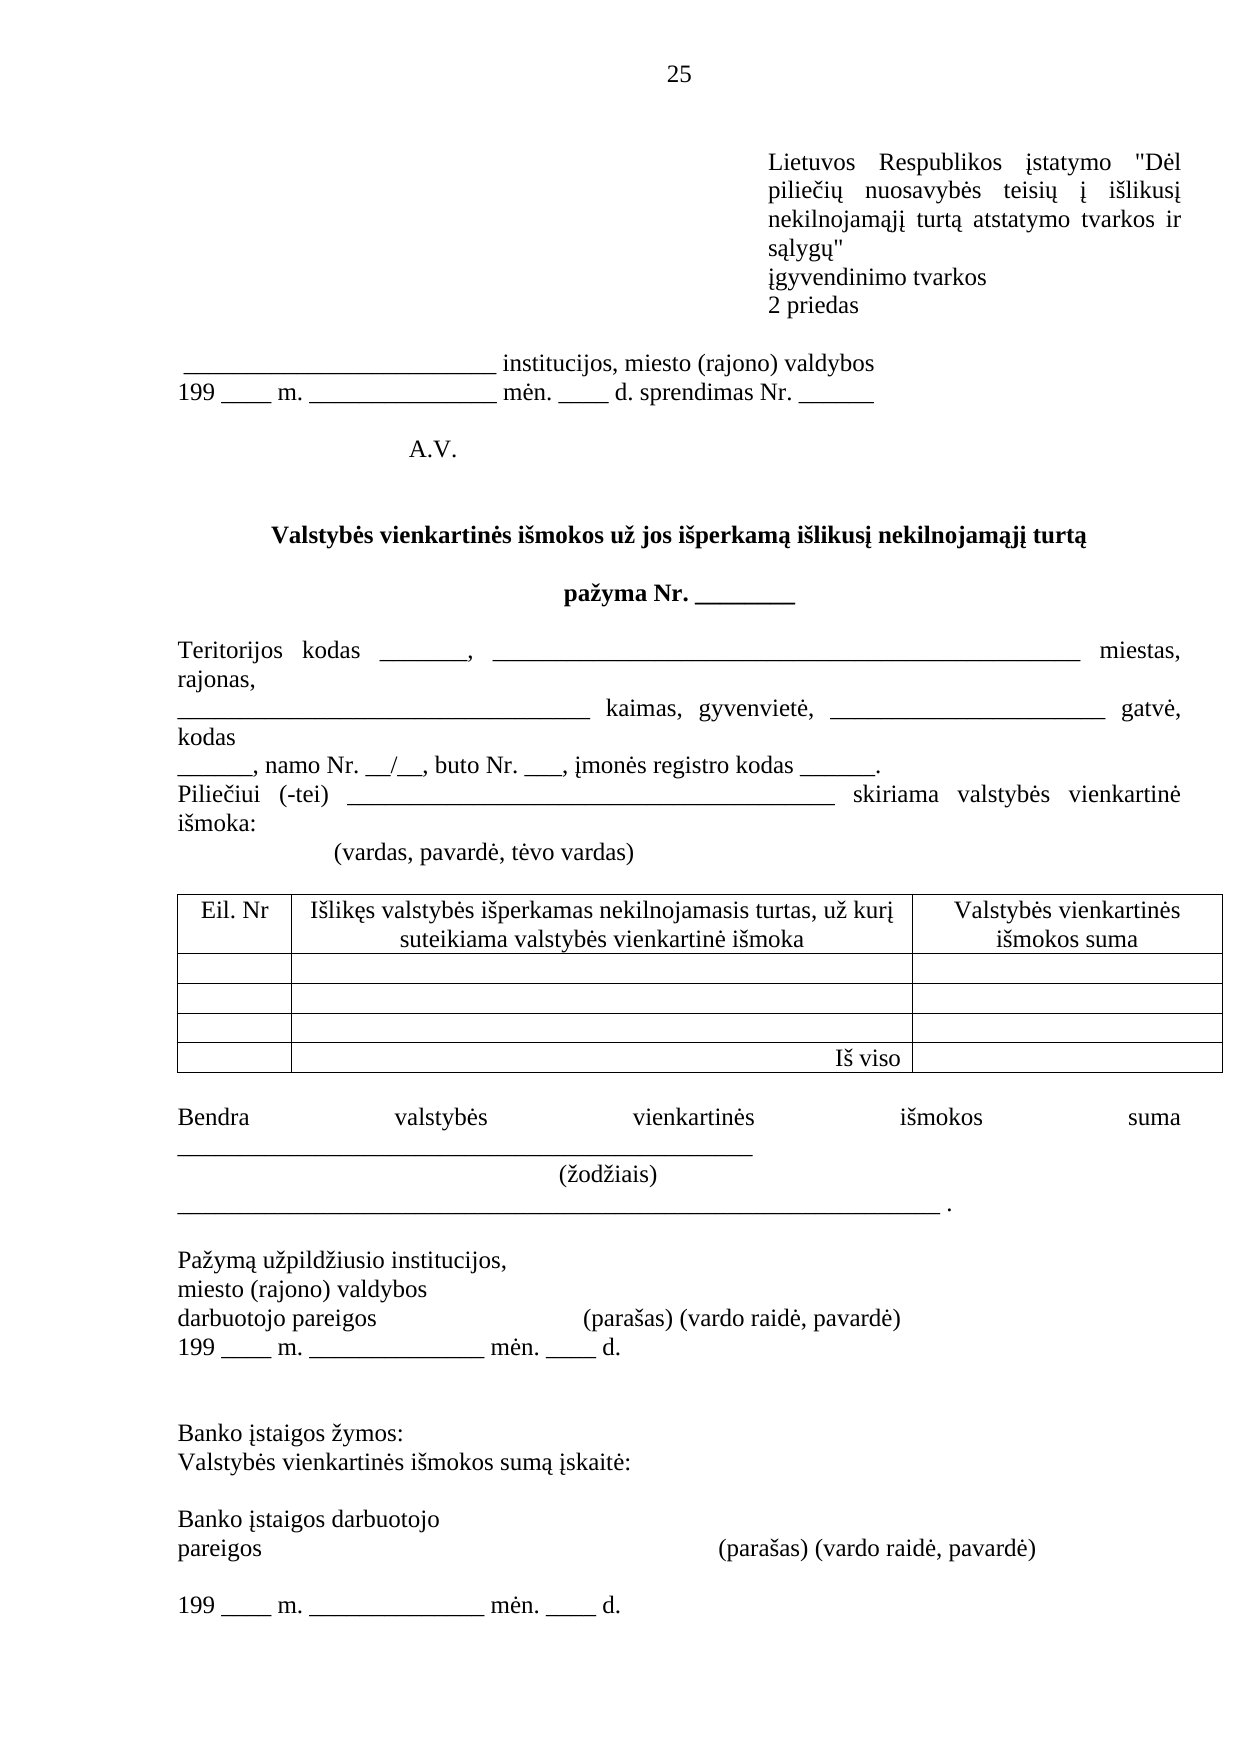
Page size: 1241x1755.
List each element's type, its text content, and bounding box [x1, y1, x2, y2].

text Lietuvos Respublikos įstatymo "Dėl piliečių nuosavybės teisių į išlikusį nekilnojamąjį turtą atstatymo tvarkos ir sąlygų" [768, 147, 1181, 262]
text (žodžiais) [177, 1159, 1181, 1188]
text 199 ____ m. ______________ mėn. ____ d. [177, 1591, 1181, 1619]
table_cell [178, 954, 291, 983]
text Banko įstaigos darbuotojo [177, 1504, 1181, 1533]
table_cell [178, 1014, 291, 1042]
text Valstybės vienkartinės išmokos už jos išperkamą išlikusį nekilnojamąjį turtą [177, 521, 1181, 549]
text A.V. [177, 434, 1181, 463]
text Pažymą užpildžiusio institucijos, [177, 1246, 1181, 1274]
text 199 ____ m. ______________ mėn. ____ d. [177, 1332, 1181, 1361]
text Valstybės vienkartinės išmokos sumą įskaitė: [177, 1447, 1181, 1476]
text miesto (rajono) valdybos [177, 1274, 1181, 1303]
text ______, namo Nr. __/__, buto Nr. ___, įmonės registro kodas ______. [177, 751, 1181, 779]
table_cell [292, 954, 912, 983]
text Teritorijos kodas _______, _______________________________________________ miestas, rajonas, [177, 636, 1181, 693]
text _________________________________ kaimas, gyvenvietė, ______________________ gatvė, kodas [177, 693, 1181, 751]
table_cell [178, 1043, 291, 1072]
text pažyma Nr. ________ [177, 578, 1181, 607]
text Banko įstaigos žymos: [177, 1418, 1181, 1447]
table_cell [913, 1043, 1222, 1072]
text pareigos (parašas) (vardo raidė, pavardė) [177, 1533, 1181, 1562]
text įgyvendinimo tvarkos [768, 262, 1181, 291]
table_cell [913, 954, 1222, 983]
text _____________________________________________________________ . [177, 1188, 1181, 1217]
table_cell [178, 984, 291, 1012]
text Piliečiui (-tei) _______________________________________ skiriama valstybės vienkartinė išmoka: [177, 779, 1181, 837]
table_cell [292, 1014, 912, 1042]
text (vardas, pavardė, tėvo vardas) [177, 837, 1181, 866]
table_header Išlikęs valstybės išperkamas nekilnojamasis turtas, už kurį suteikiama valstybės vienkartinė išmoka [292, 895, 912, 953]
text _________________________ institucijos, miesto (rajono) valdybos [177, 348, 1181, 377]
table_header Valstybės vienkartinės išmokos suma [913, 895, 1222, 953]
text 2 priedas [768, 291, 1181, 319]
table_cell [913, 984, 1222, 1012]
text Bendra valstybės vienkartinės išmokos suma ______________________________________________ [177, 1102, 1181, 1159]
table_cell [292, 984, 912, 1012]
table_header Eil. Nr [178, 895, 291, 953]
table_cell [913, 1014, 1222, 1042]
text darbuotojo pareigos (parašas) (vardo raidė, pavardė) [177, 1303, 1181, 1332]
table_cell Iš viso [292, 1043, 912, 1072]
text 199 ____ m. _______________ mėn. ____ d. sprendimas Nr. ______ [177, 377, 1181, 406]
